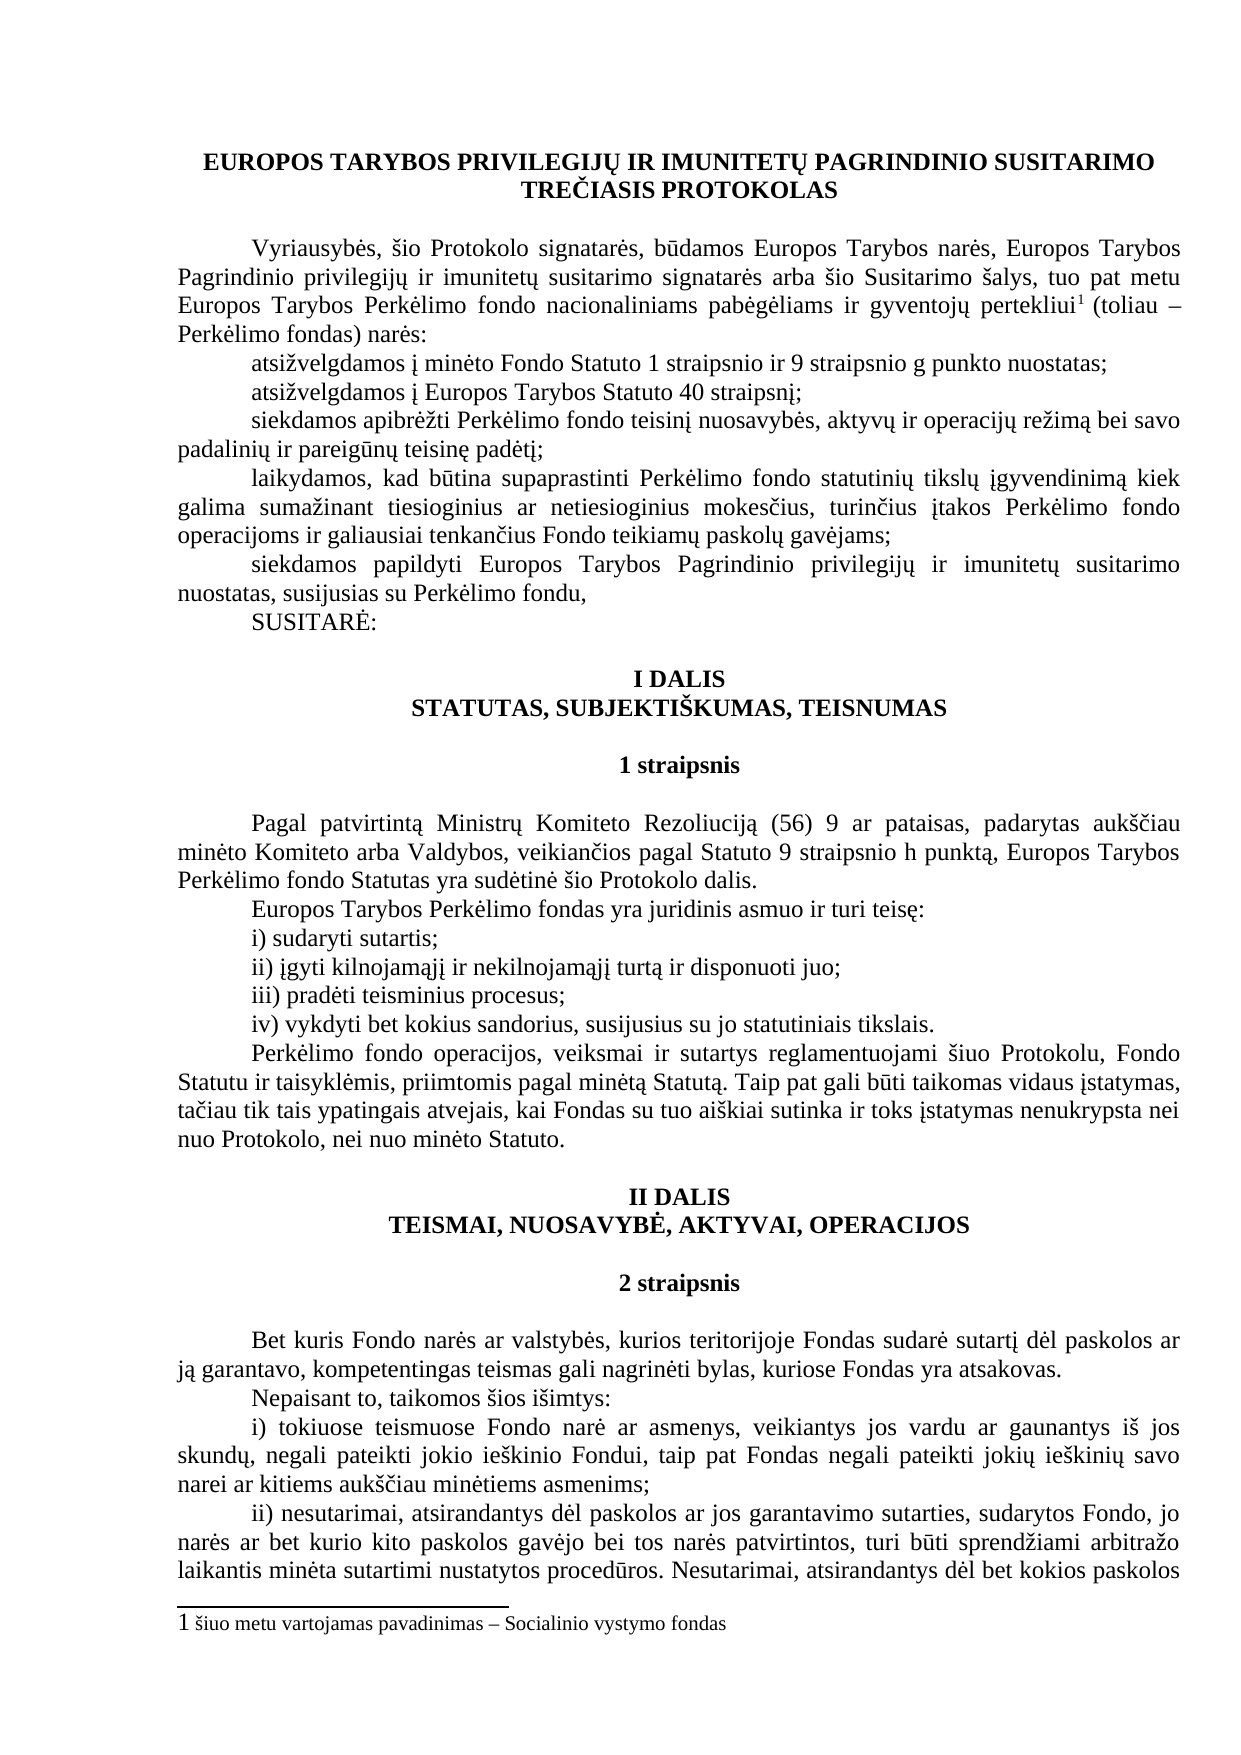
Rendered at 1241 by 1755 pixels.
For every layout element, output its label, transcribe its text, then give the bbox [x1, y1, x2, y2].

text 2 straipsnis [177, 1268, 1181, 1297]
text laikydamos, kad būtina supaprastinti Perkėlimo fondo statutinių tikslų įgyvendinimą kiek galima sumažinant tiesioginius ar netiesioginius mokesčius, turinčius įtakos Perkėlimo fondo operacijoms ir galiausiai tenkančius Fondo teikiamų paskolų gavėjams; [177, 463, 1181, 549]
text atsižvelgdamos į Europos Tarybos Statuto 40 straipsnį; [177, 377, 1181, 406]
text siekdamos apibrėžti Perkėlimo fondo teisinį nuosavybės, aktyvų ir operacijų režimą bei savo padalinių ir pareigūnų teisinę padėtį; [177, 406, 1181, 463]
text EUROPOS TARYBOS PRIVILEGIJŲ IR IMUNITETŲ PAGRINDINIO SUSITARIMO TREČIASIS PROTOKOLAS [177, 147, 1181, 204]
text ii) įgyti kilnojamąjį ir nekilnojamąjį turtą ir disponuoti juo; [177, 952, 1181, 981]
text Vyriausybės, šio Protokolo signatarės, būdamos Europos Tarybos narės, Europos Tarybos Pagrindinio privilegijų ir imunitetų susitarimo signatarės arba šio Susitarimo šalys, tuo pat metu Europos Tarybos Perkėlimo fondo nacionaliniams pabėgėliams ir gyventojų pertekliui (toliau – Perkėlimo fondas) narės: [177, 233, 1181, 348]
text Europos Tarybos Perkėlimo fondas yra juridinis asmuo ir turi teisę: [177, 894, 1181, 923]
text Bet kuris Fondo narės ar valstybės, kurios teritorijoje Fondas sudarė sutartį dėl paskolos ar ją garantavo, kompetentingas teismas gali nagrinėti bylas, kuriose Fondas yra atsakovas. [177, 1326, 1181, 1383]
text TEISMAI, NUOSAVYBĖ, AKTYVAI, OPERACIJOS [177, 1211, 1181, 1239]
text siekdamos papildyti Europos Tarybos Pagrindinio privilegijų ir imunitetų susitarimo nuostatas, susijusias su Perkėlimo fondu, [177, 549, 1181, 607]
text SUSITARĖ: [177, 607, 1181, 636]
text II DALIS [177, 1182, 1181, 1211]
text Nepaisant to, taikomos šios išimtys: [177, 1383, 1181, 1412]
text I DALIS [177, 664, 1181, 693]
text i) sudaryti sutartis; [177, 923, 1181, 952]
text Pagal patvirtintą Ministrų Komiteto Rezoliuciją (56) 9 ar pataisas, padarytas aukščiau minėto Komiteto arba Valdybos, veikiančios pagal Statuto 9 straipsnio h punktą, Europos Tarybos Perkėlimo fondo Statutas yra sudėtinė šio Protokolo dalis. [177, 808, 1181, 894]
text atsižvelgdamos į minėto Fondo Statuto 1 straipsnio ir 9 straipsnio g punkto nuostatas; [177, 348, 1181, 377]
text iv) vykdyti bet kokius sandorius, susijusius su jo statutiniais tikslais. [177, 1009, 1181, 1038]
text i) tokiuose teismuose Fondo narė ar asmenys, veikiantys jos vardu ar gaunantys iš jos skundų, negali pateikti jokio ieškinio Fondui, taip pat Fondas negali pateikti jokių ieškinių savo narei ar kitiems aukščiau minėtiems asmenims; [177, 1412, 1181, 1498]
text iii) pradėti teisminius procesus; [177, 981, 1181, 1009]
text šiuo metu vartojamas pavadinimas – Socialinio vystymo fondas [177, 1607, 1181, 1636]
text Perkėlimo fondo operacijos, veiksmai ir sutartys reglamentuojami šiuo Protokolu, Fondo Statutu ir taisyklėmis, priimtomis pagal minėtą Statutą. Taip pat gali būti taikomas vidaus įstatymas, tačiau tik tais ypatingais atvejais, kai Fondas su tuo aiškiai sutinka ir toks įstatymas nenukrypsta nei nuo Protokolo, nei nuo minėto Statuto. [177, 1038, 1181, 1153]
text ii) nesutarimai, atsirandantys dėl paskolos ar jos garantavimo sutarties, sudarytos Fondo, jo narės ar bet kurio kito paskolos gavėjo bei tos narės patvirtintos, turi būti sprendžiami arbitražo laikantis minėta sutartimi nustatytos procedūros. Nesutarimai, atsirandantys dėl bet kokios paskolos [177, 1498, 1181, 1584]
text 1 straipsnis [177, 751, 1181, 779]
text STATUTAS, SUBJEKTIŠKUMAS, TEISNUMAS [177, 693, 1181, 722]
